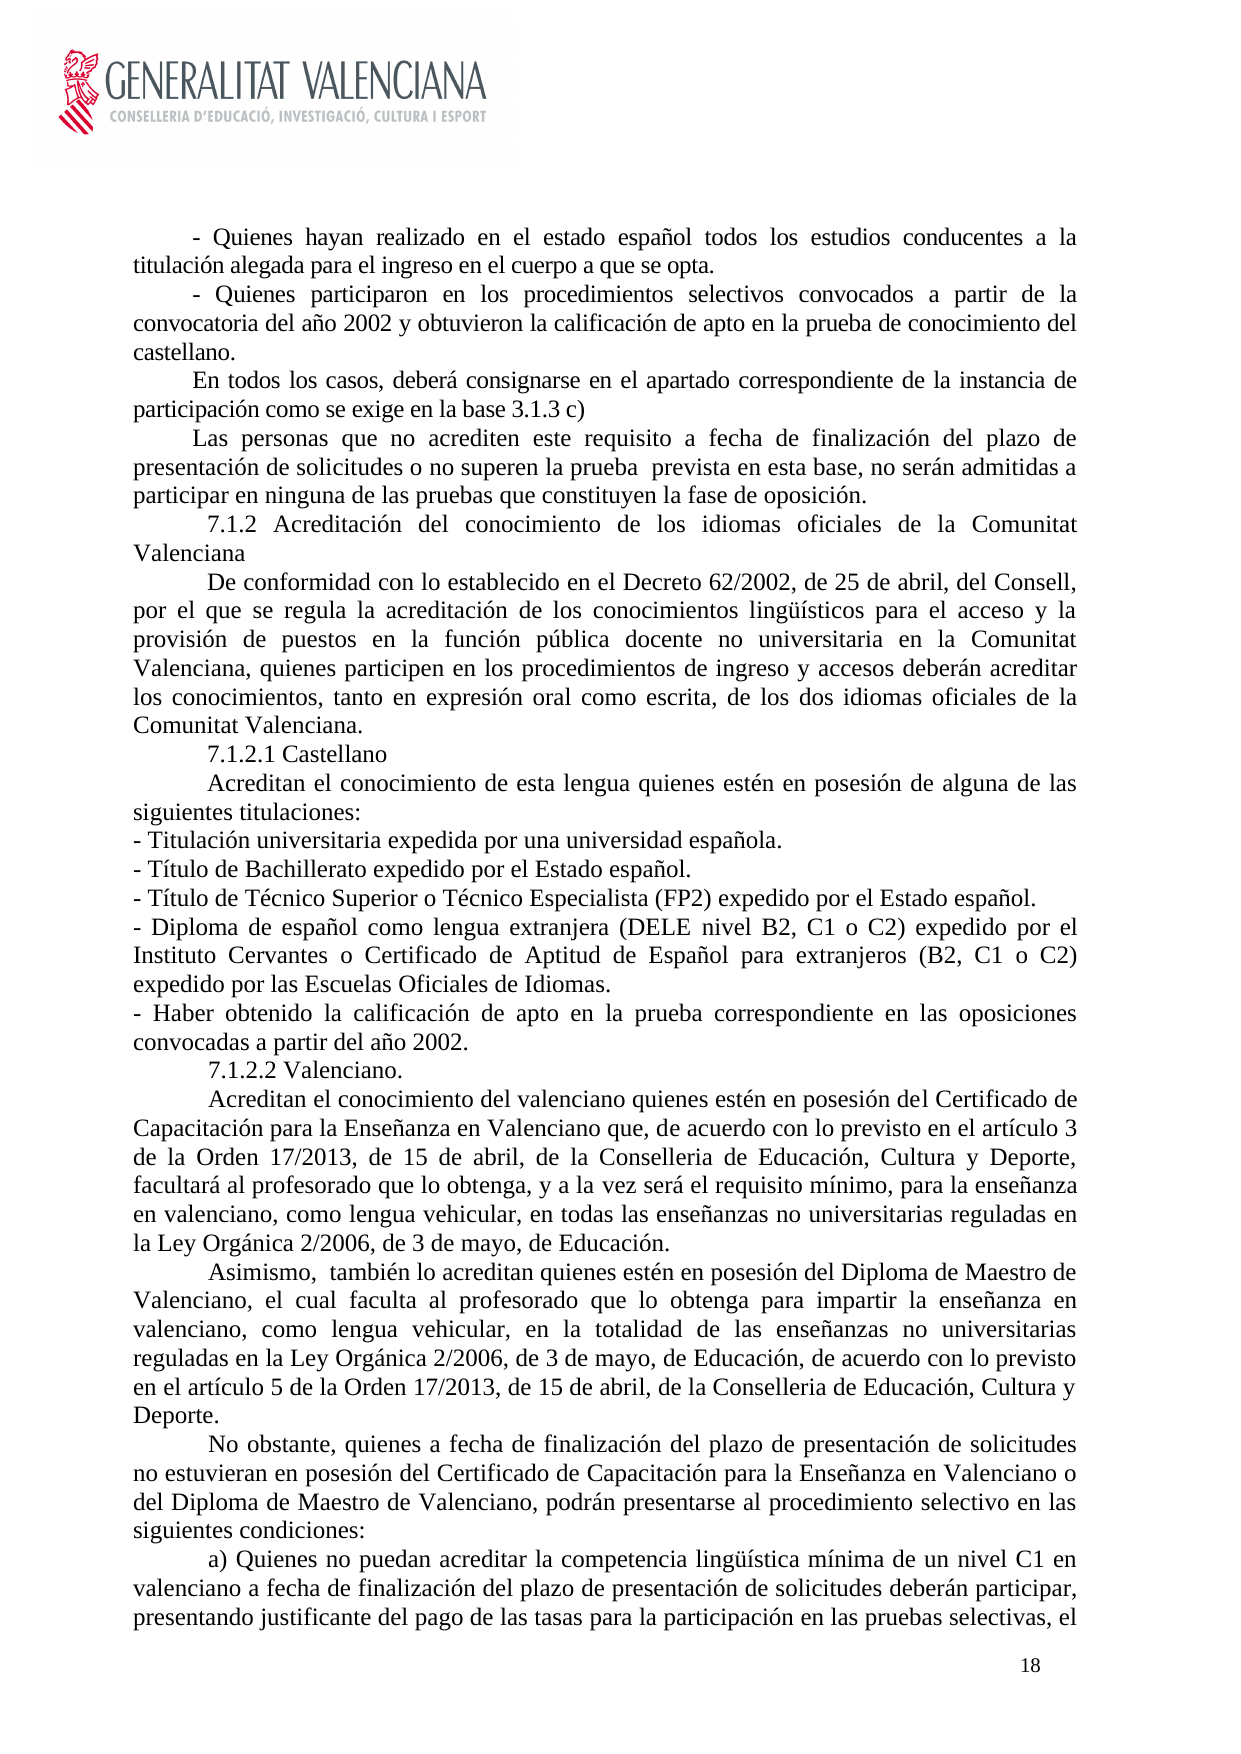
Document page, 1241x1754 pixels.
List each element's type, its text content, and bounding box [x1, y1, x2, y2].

text - Quienes hayan realizado en el estado español todos los estudios conducentes a la titulación alegada para el ingreso en el cuerpo a que se opta. [133, 222, 1078, 279]
text Acreditan el conocimiento de esta lengua quienes estén en posesión de alguna de las siguientes titulaciones: [133, 768, 1078, 825]
text - Titulación universitaria expedida por una universidad española. [133, 825, 1078, 854]
text Asimismo, también lo acreditan quienes estén en posesión del Diploma de Maestro de Valenciano, el cual faculta al profesorado que lo obtenga para impartir la enseñanza en valenciano, como lengua vehicular, en la totalidad de las enseñanzas no universitarias reguladas en la Ley Orgánica 2/2006, de 3 de mayo, de Educación, de acuerdo con lo previsto en el artículo 5 de la Orden 17/2013, de 15 de abril, de la Conselleria de Educación, Cultura y Deporte. [133, 1257, 1078, 1429]
text - Título de Técnico Superior o Técnico Especialista (FP2) expedido por el Estado español. [133, 883, 1078, 912]
text De conformidad con lo establecido en el Decreto 62/2002, de 25 de abril, del Consell, por el que se regula la acreditación de los conocimientos lingüísticos para el acceso y la provisión de puestos en la función pública docente no universitaria en la Comunitat Valenciana, quienes participen en los procedimientos de ingreso y accesos deberán acreditar los conocimientos, tanto en expresión oral como escrita, de los dos idiomas oficiales de la Comunitat Valenciana. [133, 567, 1078, 739]
text - Quienes participaron en los procedimientos selectivos convocados a partir de la convocatoria del año 2002 y obtuvieron la calificación de apto en la prueba de conocimiento del castellano. [133, 279, 1078, 365]
text No obstante, quienes a fecha de finalización del plazo de presentación de solicitudes no estuvieran en posesión del Certificado de Capacitación para la Enseñanza en Valenciano o del Diploma de Maestro de Valenciano, podrán presentarse al procedimiento selectivo en las siguientes condiciones: [133, 1429, 1078, 1544]
text Acreditan el conocimiento del valenciano quienes estén en posesión del Certificado de Capacitación para la Enseñanza en Valenciano que, de acuerdo con lo previsto en el artículo 3 de la Orden 17/2013, de 15 de abril, de la Conselleria de Educación, Cultura y Deporte, facultará al profesorado que lo obtenga, y a la vez será el requisito mínimo, para la enseñanza en valenciano, como lengua vehicular, en todas las enseñanzas no universitarias reguladas en la Ley Orgánica 2/2006, de 3 de mayo, de Educación. [133, 1084, 1078, 1257]
text a) Quienes no puedan acreditar la competencia lingüística mínima de un nivel C1 en valenciano a fecha de finalización del plazo de presentación de solicitudes deberán participar, presentando justificante del pago de las tasas para la participación en las pruebas selectivas, el [133, 1544, 1078, 1630]
text Las personas que no acrediten este requisito a fecha de finalización del plazo de presentación de solicitudes o no superen la prueba prevista en esta base, no serán admitidas a participar en ninguna de las pruebas que constituyen la fase de oposición. [133, 423, 1078, 509]
text 7.1.2 Acreditación del conocimiento de los idiomas oficiales de la Comunitat Valenciana [133, 509, 1078, 567]
text - Título de Bachillerato expedido por el Estado español. [133, 854, 1078, 883]
text - Diploma de español como lengua extranjera (DELE nivel B2, C1 o C2) expedido por el Instituto Cervantes o Certificado de Aptitud de Español para extranjeros (B2, C1 o C2) expedido por las Escuelas Oficiales de Idiomas. [133, 912, 1078, 998]
text En todos los casos, deberá consignarse en el apartado correspondiente de la instancia de participación como se exige en la base 3.1.3 c) [133, 365, 1078, 423]
text - Haber obtenido la calificación de apto en la prueba correspondiente en las oposiciones convocadas a partir del año 2002. [133, 998, 1078, 1055]
text 7.1.2.2 Valenciano. [133, 1055, 1078, 1084]
list Castellano [133, 739, 1078, 768]
picture [28, 10, 518, 173]
